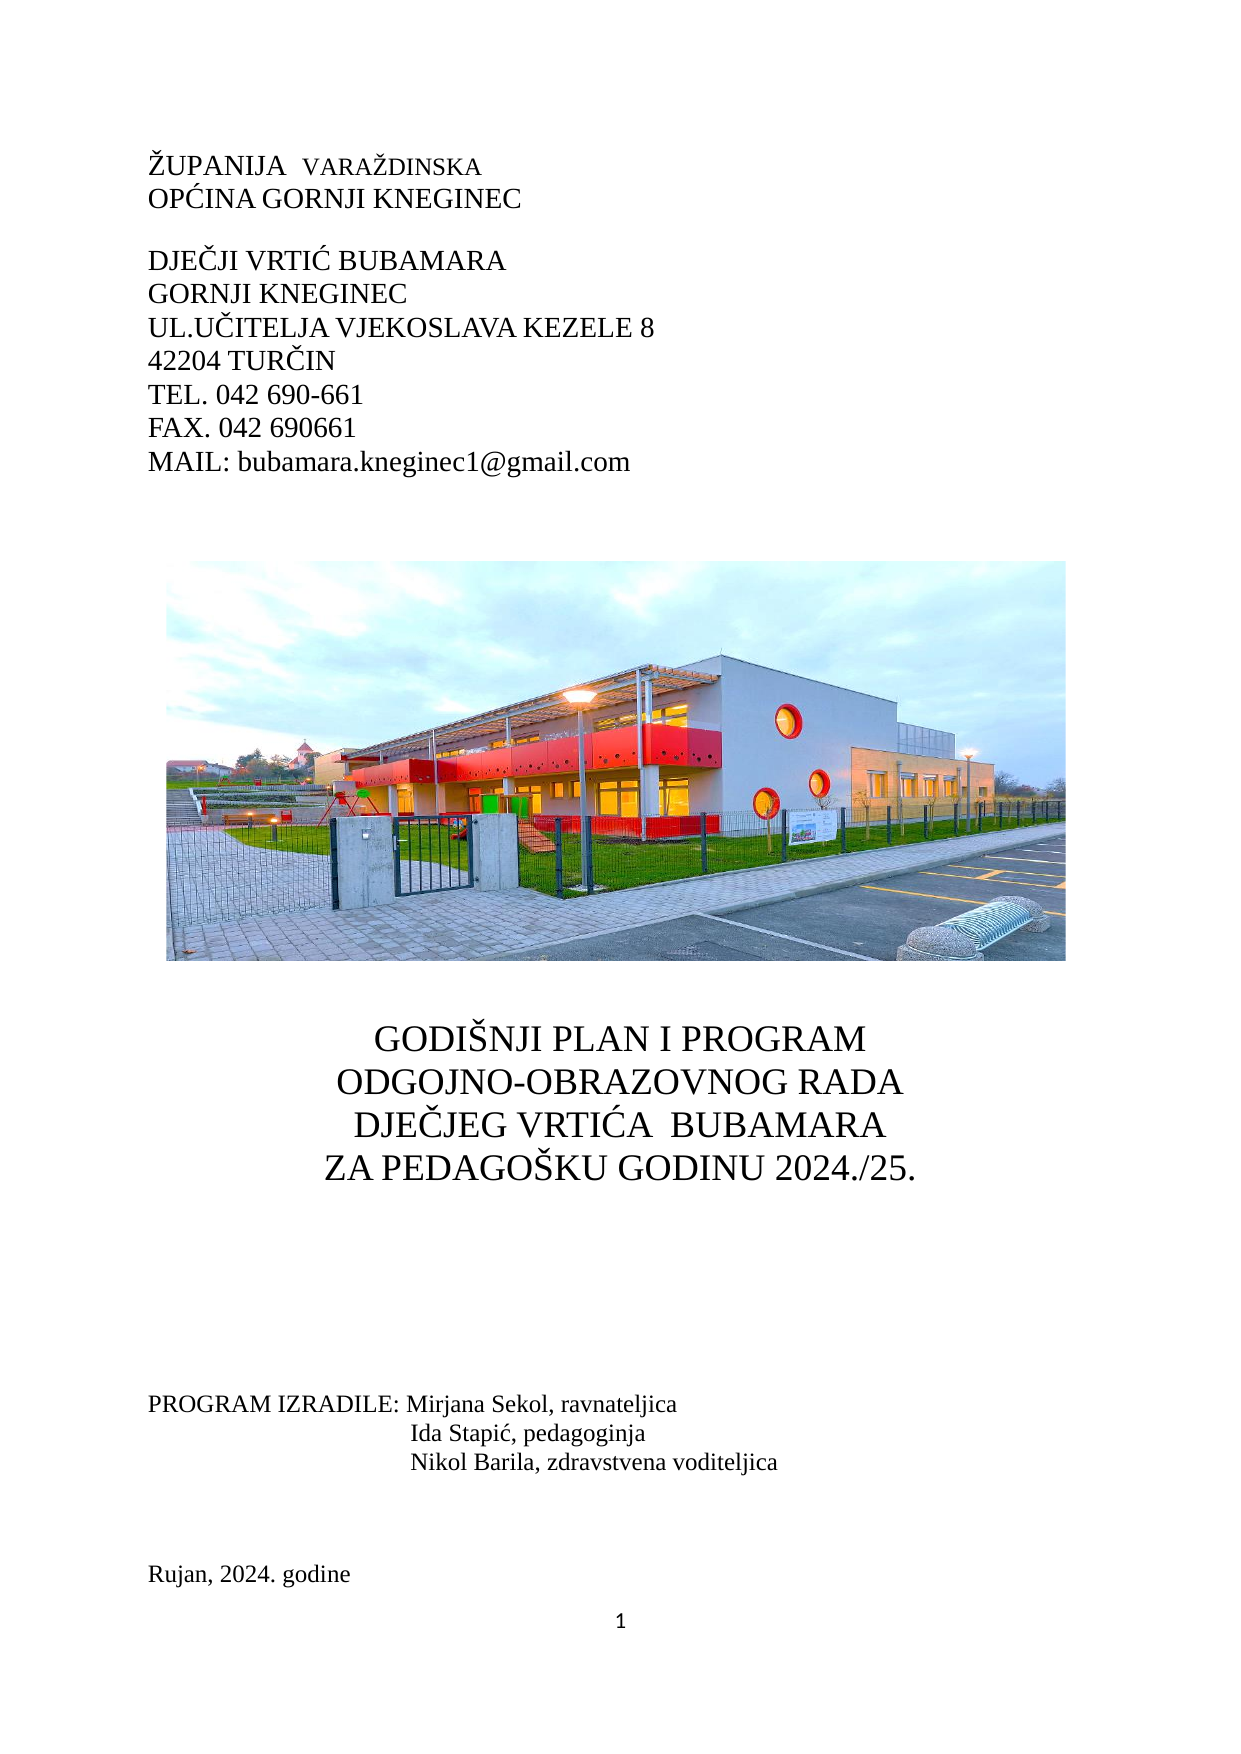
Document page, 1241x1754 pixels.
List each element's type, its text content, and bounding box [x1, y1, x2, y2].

text OPĆINA GORNJI KNEGINEC [148, 181, 1093, 215]
text PROGRAM IZRADILE: Mirjana Sekol, ravnateljica [148, 1389, 1093, 1418]
text DJEČJEG VRTIĆA BUBAMARA [148, 1102, 1093, 1146]
text ODGOJNO-OBRAZOVNOG RADA [148, 1059, 1093, 1102]
text MAIL: bubamara.kneginec1@gmail.com [148, 444, 1093, 477]
text Nikol Barila, zdravstvena voditeljica [148, 1447, 1093, 1475]
text ŽUPANIJA VARAŽDINSKA [148, 148, 1093, 181]
text DJEČJI VRTIĆ BUBAMARA [148, 243, 1093, 276]
text UL.UČITELJA VJEKOSLAVA KEZELE 8 [148, 310, 1093, 343]
text GORNJI KNEGINEC [148, 276, 1093, 310]
text Ida Stapić, pedagoginja [148, 1418, 1093, 1447]
text GODIŠNJI PLAN I PROGRAM [148, 1016, 1093, 1059]
text FAX. 042 690661 [148, 410, 1093, 444]
text TEL. 042 690-661 [148, 377, 1093, 410]
text ZA PEDAGOŠKU GODINU 2024./25. [148, 1146, 1093, 1189]
text 42204 TURČIN [148, 343, 1093, 377]
text Rujan, 2024. godine [148, 1559, 1093, 1588]
